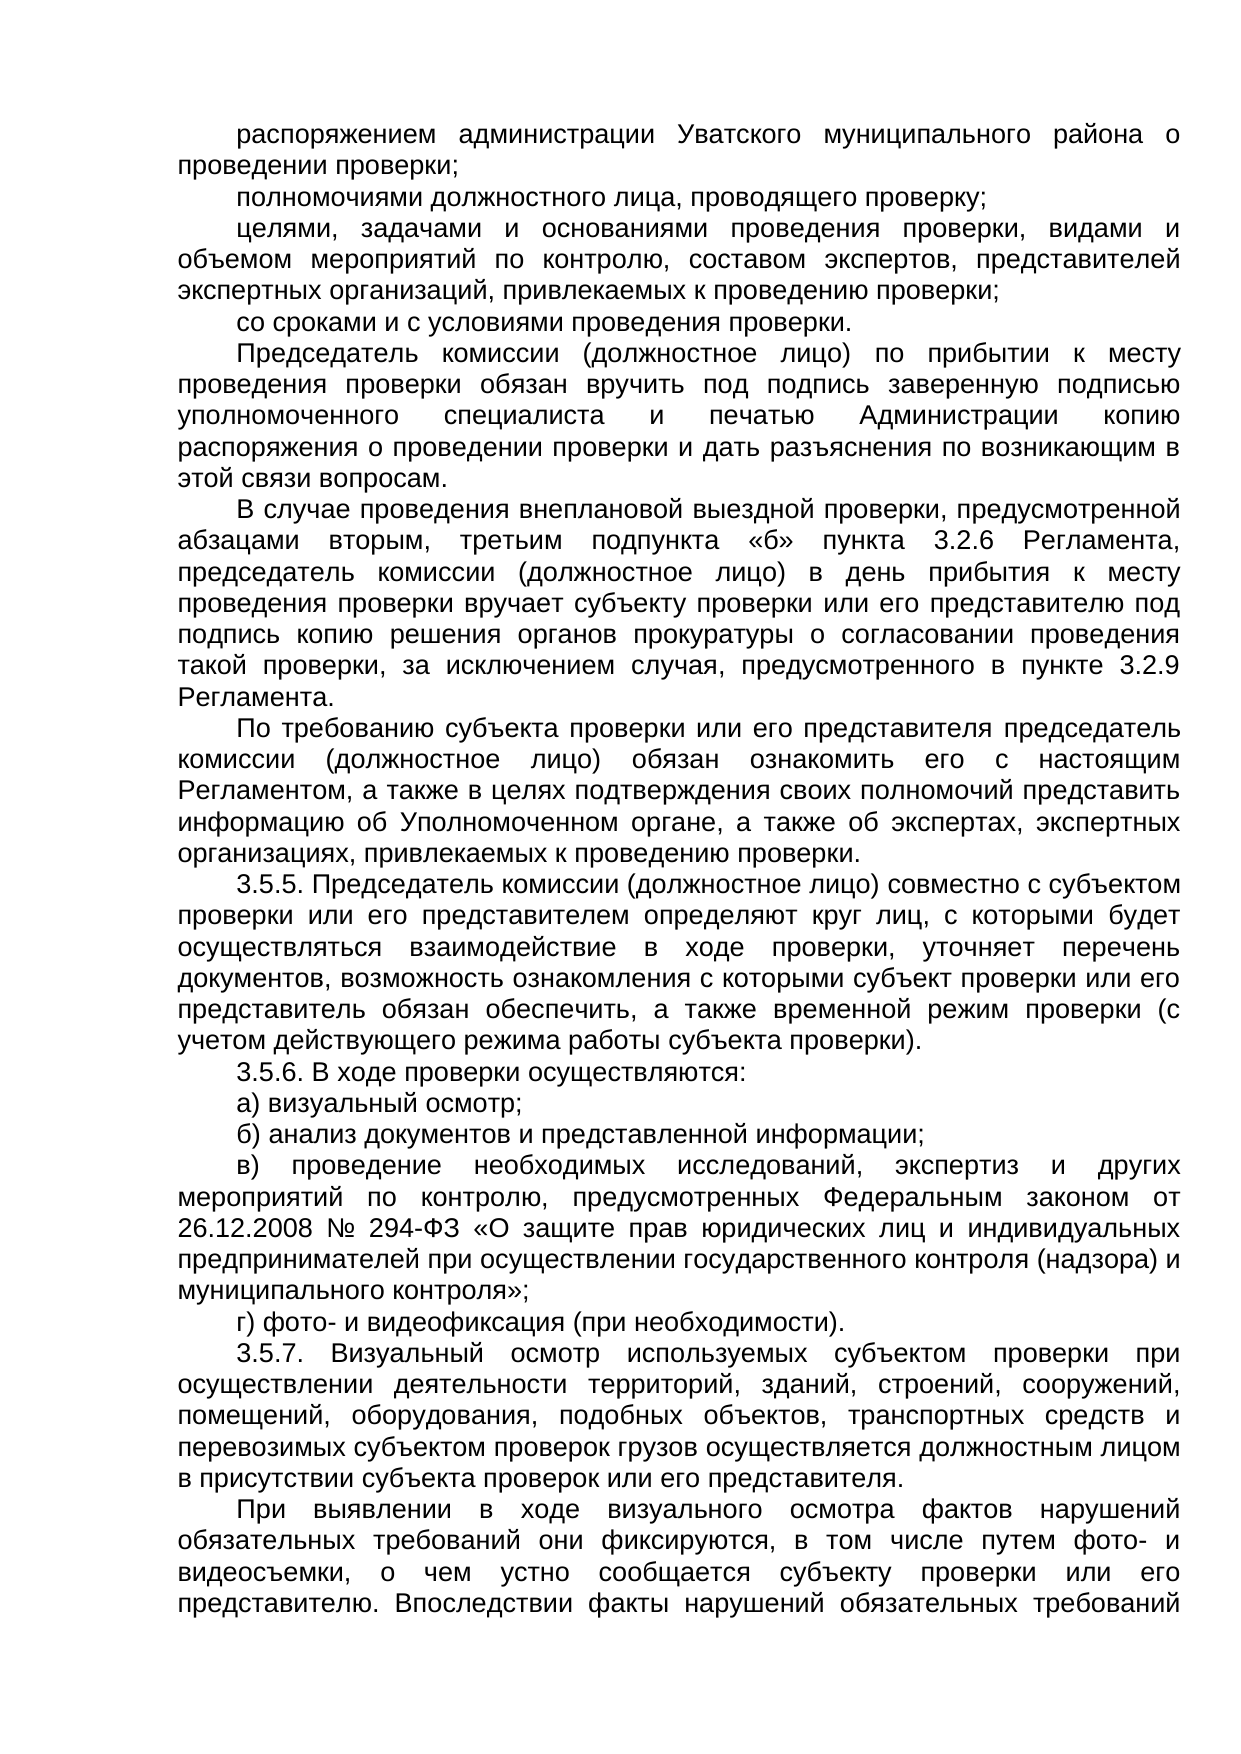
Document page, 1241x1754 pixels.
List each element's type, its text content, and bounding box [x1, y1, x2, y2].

text г) фото- и видеофиксация (при необходимости). [177, 1306, 1181, 1337]
text в) проведение необходимых исследований, экспертиз и других мероприятий по контролю, предусмотренных Федеральным законом от 26.12.2008 № 294-ФЗ «О защите прав юридических лиц и индивидуальных предпринимателей при осуществлении государственного контроля (надзора) и муниципального контроля»; [177, 1149, 1181, 1306]
text полномочиями должностного лица, проводящего проверку; [177, 181, 1181, 212]
text со сроками и с условиями проведения проверки. [177, 306, 1181, 337]
text целями, задачами и основаниями проведения проверки, видами и объемом мероприятий по контролю, составом экспертов, представителей экспертных организаций, привлекаемых к проведению проверки; [177, 212, 1181, 306]
text 3.5.6. В ходе проверки осуществляются: [177, 1056, 1181, 1087]
text По требованию субъекта проверки или его представителя председатель комиссии (должностное лицо) обязан ознакомить его с настоящим Регламентом, а также в целях подтверждения своих полномочий представить информацию об Уполномоченном органе, а также об экспертах, экспертных организациях, привлекаемых к проведению проверки. [177, 712, 1181, 868]
text В случае проведения внеплановой выездной проверки, предусмотренной абзацами вторым, третьим подпункта «б» пункта 3.2.6 Регламента, председатель комиссии (должностное лицо) в день прибытия к месту проведения проверки вручает субъекту проверки или его представителю под подпись копию решения органов прокуратуры о согласовании проведения такой проверки, за исключением случая, предусмотренного в пункте 3.2.9 Регламента. [177, 493, 1181, 712]
text распоряжением администрации Уватского муниципального района о проведении проверки; [177, 118, 1181, 181]
text При выявлении в ходе визуального осмотра фактов нарушений обязательных требований они фиксируются, в том числе путем фото- и видеосъемки, о чем устно сообщается субъекту проверки или его представителю. Впоследствии факты нарушений обязательных требований [177, 1493, 1181, 1618]
text а) визуальный осмотр; [177, 1087, 1181, 1118]
text 3.5.7. Визуальный осмотр используемых субъектом проверки при осуществлении деятельности территорий, зданий, строений, сооружений, помещений, оборудования, подобных объектов, транспортных средств и перевозимых субъектом проверок грузов осуществляется должностным лицом в присутствии субъекта проверок или его представителя. [177, 1337, 1181, 1493]
text Председатель комиссии (должностное лицо) по прибытии к месту проведения проверки обязан вручить под подпись заверенную подписью уполномоченного специалиста и печатью Администрации копию распоряжения о проведении проверки и дать разъяснения по возникающим в этой связи вопросам. [177, 337, 1181, 493]
text б) анализ документов и представленной информации; [177, 1118, 1181, 1149]
text 3.5.5. Председатель комиссии (должностное лицо) совместно с субъектом проверки или его представителем определяют круг лиц, с которыми будет осуществляться взаимодействие в ходе проверки, уточняет перечень документов, возможность ознакомления с которыми субъект проверки или его представитель обязан обеспечить, а также временной режим проверки (с учетом действующего режима работы субъекта проверки). [177, 868, 1181, 1056]
